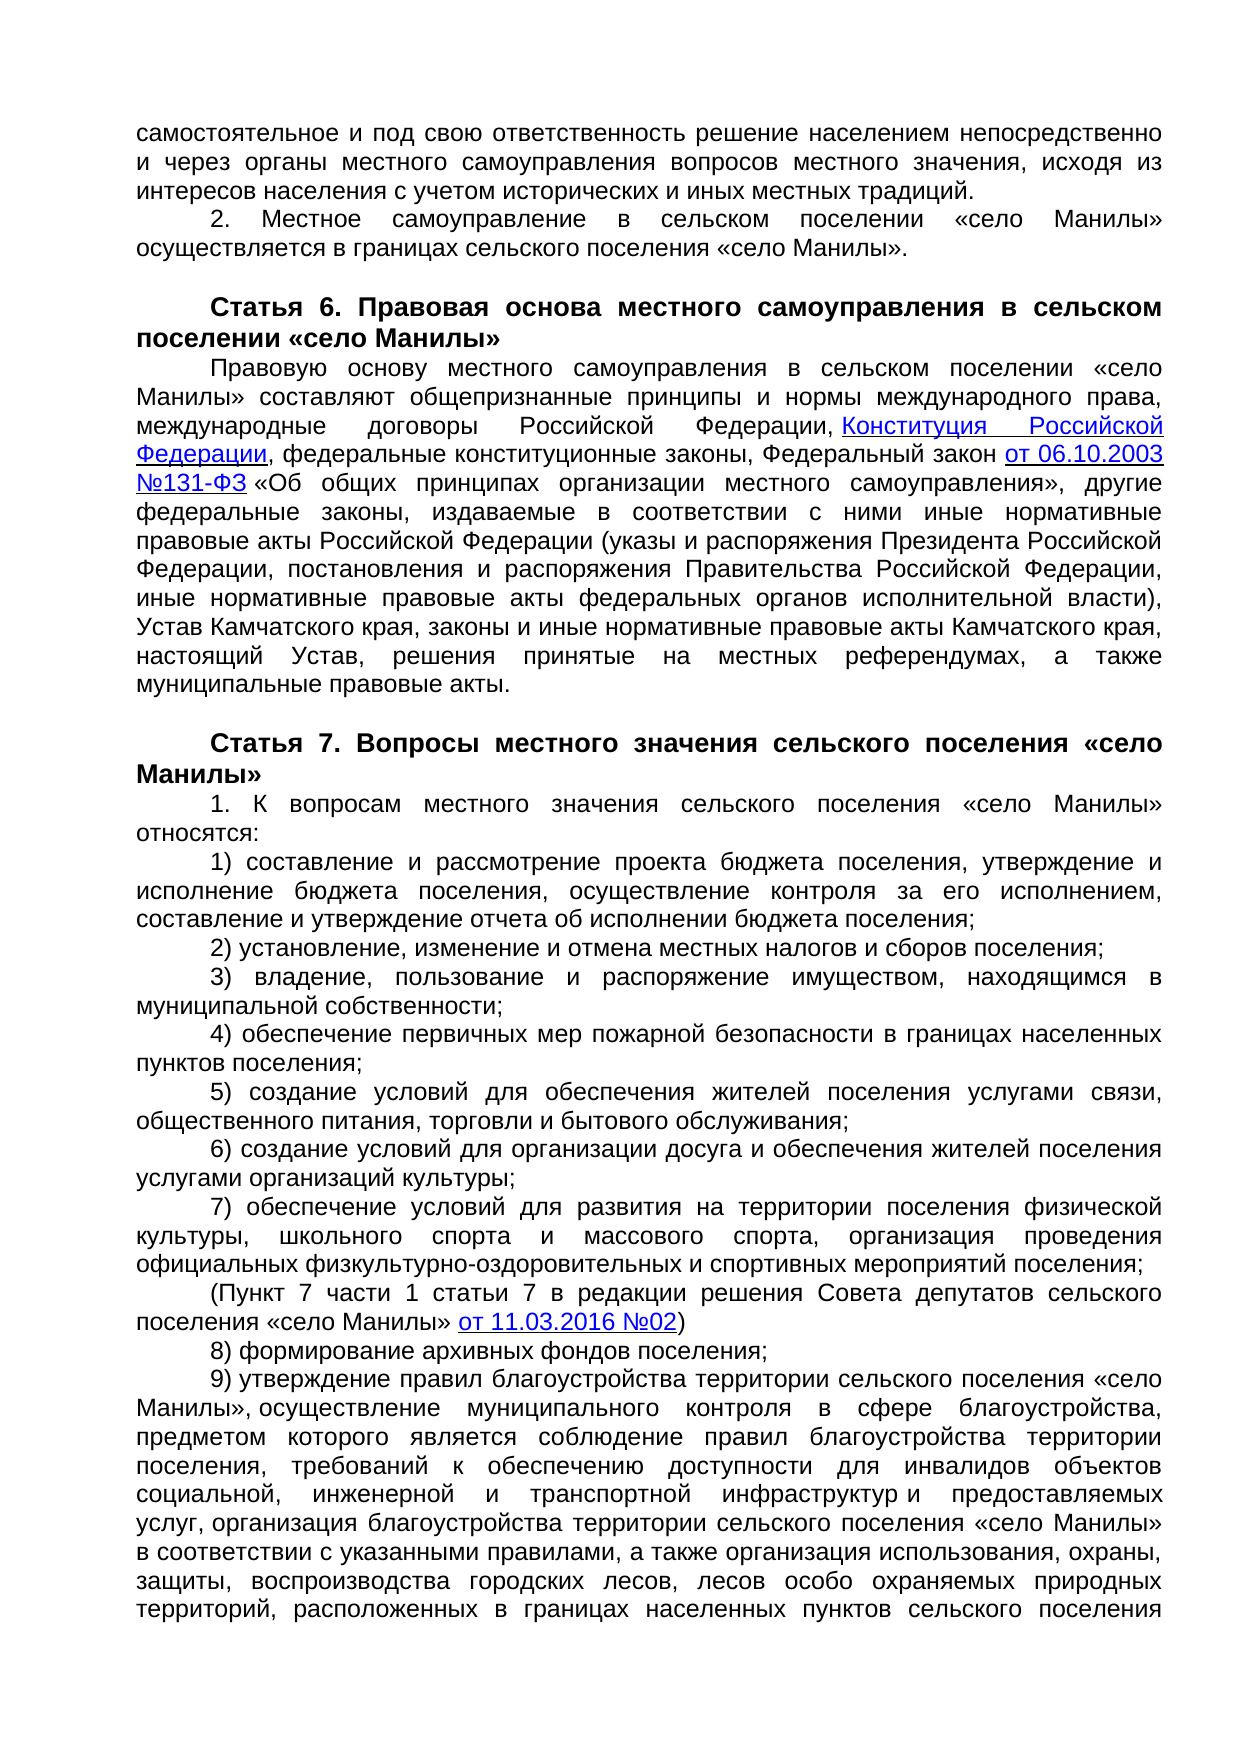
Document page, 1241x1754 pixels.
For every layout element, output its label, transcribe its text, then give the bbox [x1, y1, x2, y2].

text 8) формирование архивных фондов поселения; [136, 1336, 1163, 1364]
text 4) обеспечение первичных мер пожарной безопасности в границах населенных пунктов поселения; [136, 1019, 1163, 1077]
text 9) утверждение правил благоустройства территории сельского поселения «село Манилы», осуществление муниципального контроля в сфере благоустройства, предметом которого является соблюдение правил благоустройства территории поселения, требований к обеспечению доступности для инвалидов объектов социальной, инженерной и транспортной инфраструктур и предоставляемых услуг, организация благоустройства территории сельского поселения «село Манилы» в соответствии с указанными правилами, а также организация использования, охраны, защиты, воспроизводства городских лесов, лесов особо охраняемых природных территорий, расположенных в границах населенных пунктов сельского поселения [136, 1364, 1163, 1623]
text 3) владение, пользование и распоряжение имуществом, находящимся в муниципальной собственности; [136, 962, 1163, 1019]
text 2. Местное самоуправление в сельском поселении «село Манилы» осуществляется в границах сельского поселения «село Манилы». [136, 204, 1163, 262]
text 1. К вопросам местного значения сельского поселения «село Манилы» относятся: [136, 789, 1163, 847]
text (Пункт 7 части 1 статьи 7 в редакции решения Совета депутатов сельского поселения «село Манилы» от 11.03.2016 №02) [136, 1278, 1163, 1336]
text 1) составление и рассмотрение проекта бюджета поселения, утверждение и исполнение бюджета поселения, осуществление контроля за его исполнением, составление и утверждение отчета об исполнении бюджета поселения; [136, 847, 1163, 933]
text Правовую основу местного самоуправления в сельском поселении «село Манилы» составляют общепризнанные принципы и нормы международного права, международные договоры Российской Федерации, Конституция Российской Федерации, федеральные конституционные законы, Федеральный закон от 06.10.2003 №131-ФЗ «Об общих принципах организации местного самоуправления», другие федеральные законы, издаваемые в соответствии с ними иные нормативные правовые акты Российской Федерации (указы и распоряжения Президента Российской Федерации, постановления и распоряжения Правительства Российской Федерации, иные нормативные правовые акты федеральных органов исполнительной власти), Устав Камчатского края, законы и иные нормативные правовые акты Камчатского края, настоящий Устав, решения принятые на местных референдумах, а также муниципальные правовые акты. [136, 353, 1163, 698]
text Статья 6. Правовая основа местного самоуправления в сельском поселении «село Манилы» [136, 291, 1163, 353]
text 2) установление, изменение и отмена местных налогов и сборов поселения; [136, 933, 1163, 962]
text Статья 7. Вопросы местного значения сельского поселения «село Манилы» [136, 727, 1163, 789]
text самостоятельное и под свою ответственность решение населением непосредственно и через органы местного самоуправления вопросов местного значения, исходя из интересов населения с учетом исторических и иных местных традиций. [136, 118, 1163, 204]
text 6) создание условий для организации досуга и обеспечения жителей поселения услугами организаций культуры; [136, 1134, 1163, 1192]
text 7) обеспечение условий для развития на территории поселения физической культуры, школьного спорта и массового спорта, организация проведения официальных физкультурно-оздоровительных и спортивных мероприятий поселения; [136, 1192, 1163, 1278]
text 5) создание условий для обеспечения жителей поселения услугами связи, общественного питания, торговли и бытового обслуживания; [136, 1077, 1163, 1134]
